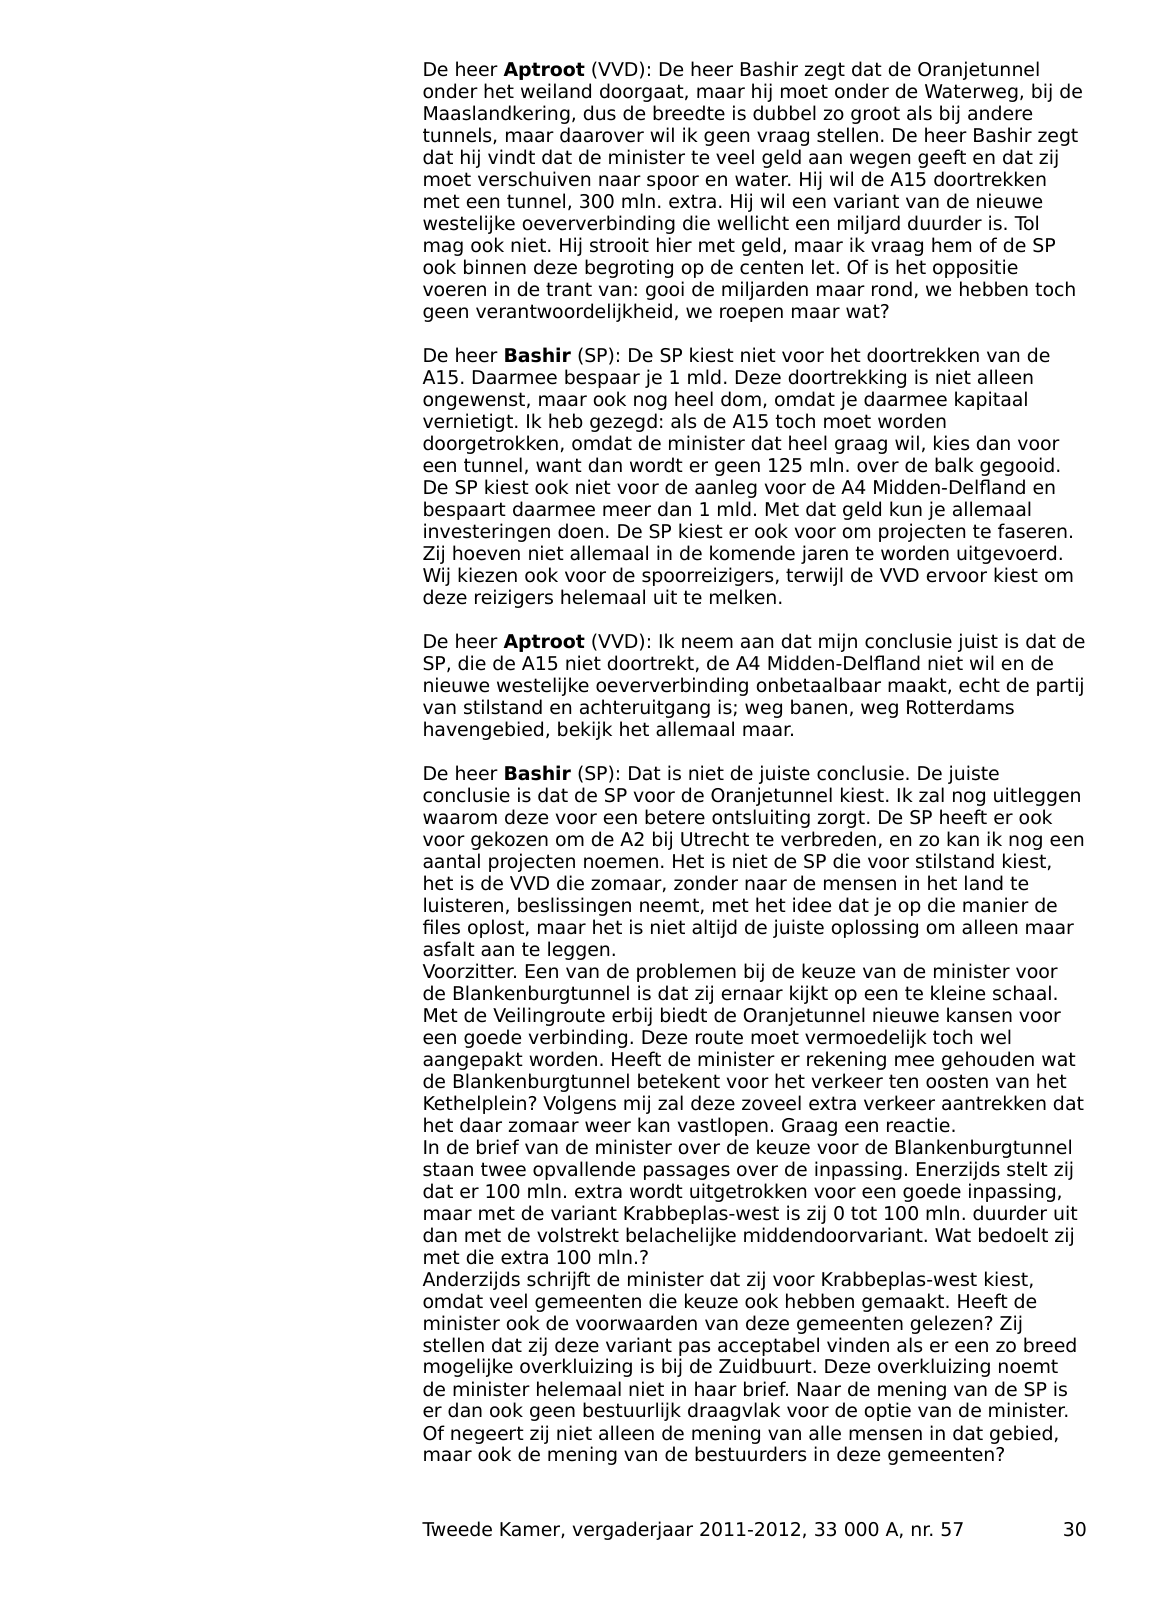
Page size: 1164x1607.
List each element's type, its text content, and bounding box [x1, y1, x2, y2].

text De heer Aptroot (VVD): De heer Bashir zegt dat de Oranjetunnel onder het weiland doorgaat, maar hij moet onder de Waterweg, bij de Maaslandkering, dus de breedte is dubbel zo groot als bij andere tunnels, maar daarover wil ik geen vraag stellen. De heer Bashir zegt dat hij vindt dat de minister te veel geld aan wegen geeft en dat zij moet verschuiven naar spoor en water. Hij wil de A15 doortrekken met een tunnel, 300 mln. extra. Hij wil een variant van de nieuwe westelijke oeververbinding die wellicht een miljard duurder is. Tol mag ook niet. Hij strooit hier met geld, maar ik vraag hem of de SP ook binnen deze begroting op de centen let. Of is het oppositie voeren in de trant van: gooi de miljarden maar rond, we hebben toch geen verantwoordelijkheid, we roepen maar wat? [422, 59, 1087, 323]
text Anderzijds schrijft de minister dat zij voor Krabbeplas-west kiest, omdat veel gemeenten die keuze ook hebben gemaakt. Heeft de minister ook de voorwaarden van deze gemeenten gelezen? Zij stellen dat zij deze variant pas acceptabel vinden als er een zo breed mogelijke overkluizing is bij de Zuidbuurt. Deze overkluizing noemt de minister helemaal niet in haar brief. Naar de mening van de SP is er dan ook geen bestuurlijk draagvlak voor de optie van de minister. Of negeert zij niet alleen de mening van alle mensen in dat gebied, maar ook de mening van de bestuurders in deze gemeenten? [422, 1268, 1087, 1466]
text De heer Bashir (SP): Dat is niet de juiste conclusie. De juiste conclusie is dat de SP voor de Oranjetunnel kiest. Ik zal nog uitleggen waarom deze voor een betere ontsluiting zorgt. De SP heeft er ook voor gekozen om de A2 bij Utrecht te verbreden, en zo kan ik nog een aantal projecten noemen. Het is niet de SP die voor stilstand kiest, het is de VVD die zomaar, zonder naar de mensen in het land te luisteren, beslissingen neemt, met het idee dat je op die manier de files oplost, maar het is niet altijd de juiste oplossing om alleen maar asfalt aan te leggen. [422, 763, 1087, 961]
text De heer Bashir (SP): De SP kiest niet voor het doortrekken van de A15. Daarmee bespaar je 1 mld. Deze doortrekking is niet alleen ongewenst, maar ook nog heel dom, omdat je daarmee kapitaal vernietigt. Ik heb gezegd: als de A15 toch moet worden doorgetrokken, omdat de minister dat heel graag wil, kies dan voor een tunnel, want dan wordt er geen 125 mln. over de balk gegooid. [422, 345, 1087, 477]
text In de brief van de minister over de keuze voor de Blankenburgtunnel staan twee opvallende passages over de inpassing. Enerzijds stelt zij dat er 100 mln. extra wordt uitgetrokken voor een goede inpassing, maar met de variant Krabbeplas-west is zij 0 tot 100 mln. duurder uit dan met de volstrekt belachelijke middendoorvariant. Wat bedoelt zij met die extra 100 mln.? [422, 1137, 1087, 1268]
text Voorzitter. Een van de problemen bij de keuze van de minister voor de Blankenburgtunnel is dat zij ernaar kijkt op een te kleine schaal. Met de Veilingroute erbij biedt de Oranjetunnel nieuwe kansen voor een goede verbinding. Deze route moet vermoedelijk toch wel aangepakt worden. Heeft de minister er rekening mee gehouden wat de Blankenburgtunnel betekent voor het verkeer ten oosten van het Kethelplein? Volgens mij zal deze zoveel extra verkeer aantrekken dat het daar zomaar weer kan vastlopen. Graag een reactie. [422, 961, 1087, 1137]
text De SP kiest ook niet voor de aanleg voor de A4 Midden-Delfland en bespaart daarmee meer dan 1 mld. Met dat geld kun je allemaal investeringen doen. De SP kiest er ook voor om projecten te faseren. Zij hoeven niet allemaal in de komende jaren te worden uitgevoerd. Wij kiezen ook voor de spoorreizigers, terwijl de VVD ervoor kiest om deze reizigers helemaal uit te melken. [422, 477, 1087, 609]
text De heer Aptroot (VVD): Ik neem aan dat mijn conclusie juist is dat de SP, die de A15 niet doortrekt, de A4 Midden-Delfland niet wil en de nieuwe westelijke oeververbinding onbetaalbaar maakt, echt de partij van stilstand en achteruitgang is; weg banen, weg Rotterdams havengebied, bekijk het allemaal maar. [422, 631, 1087, 741]
